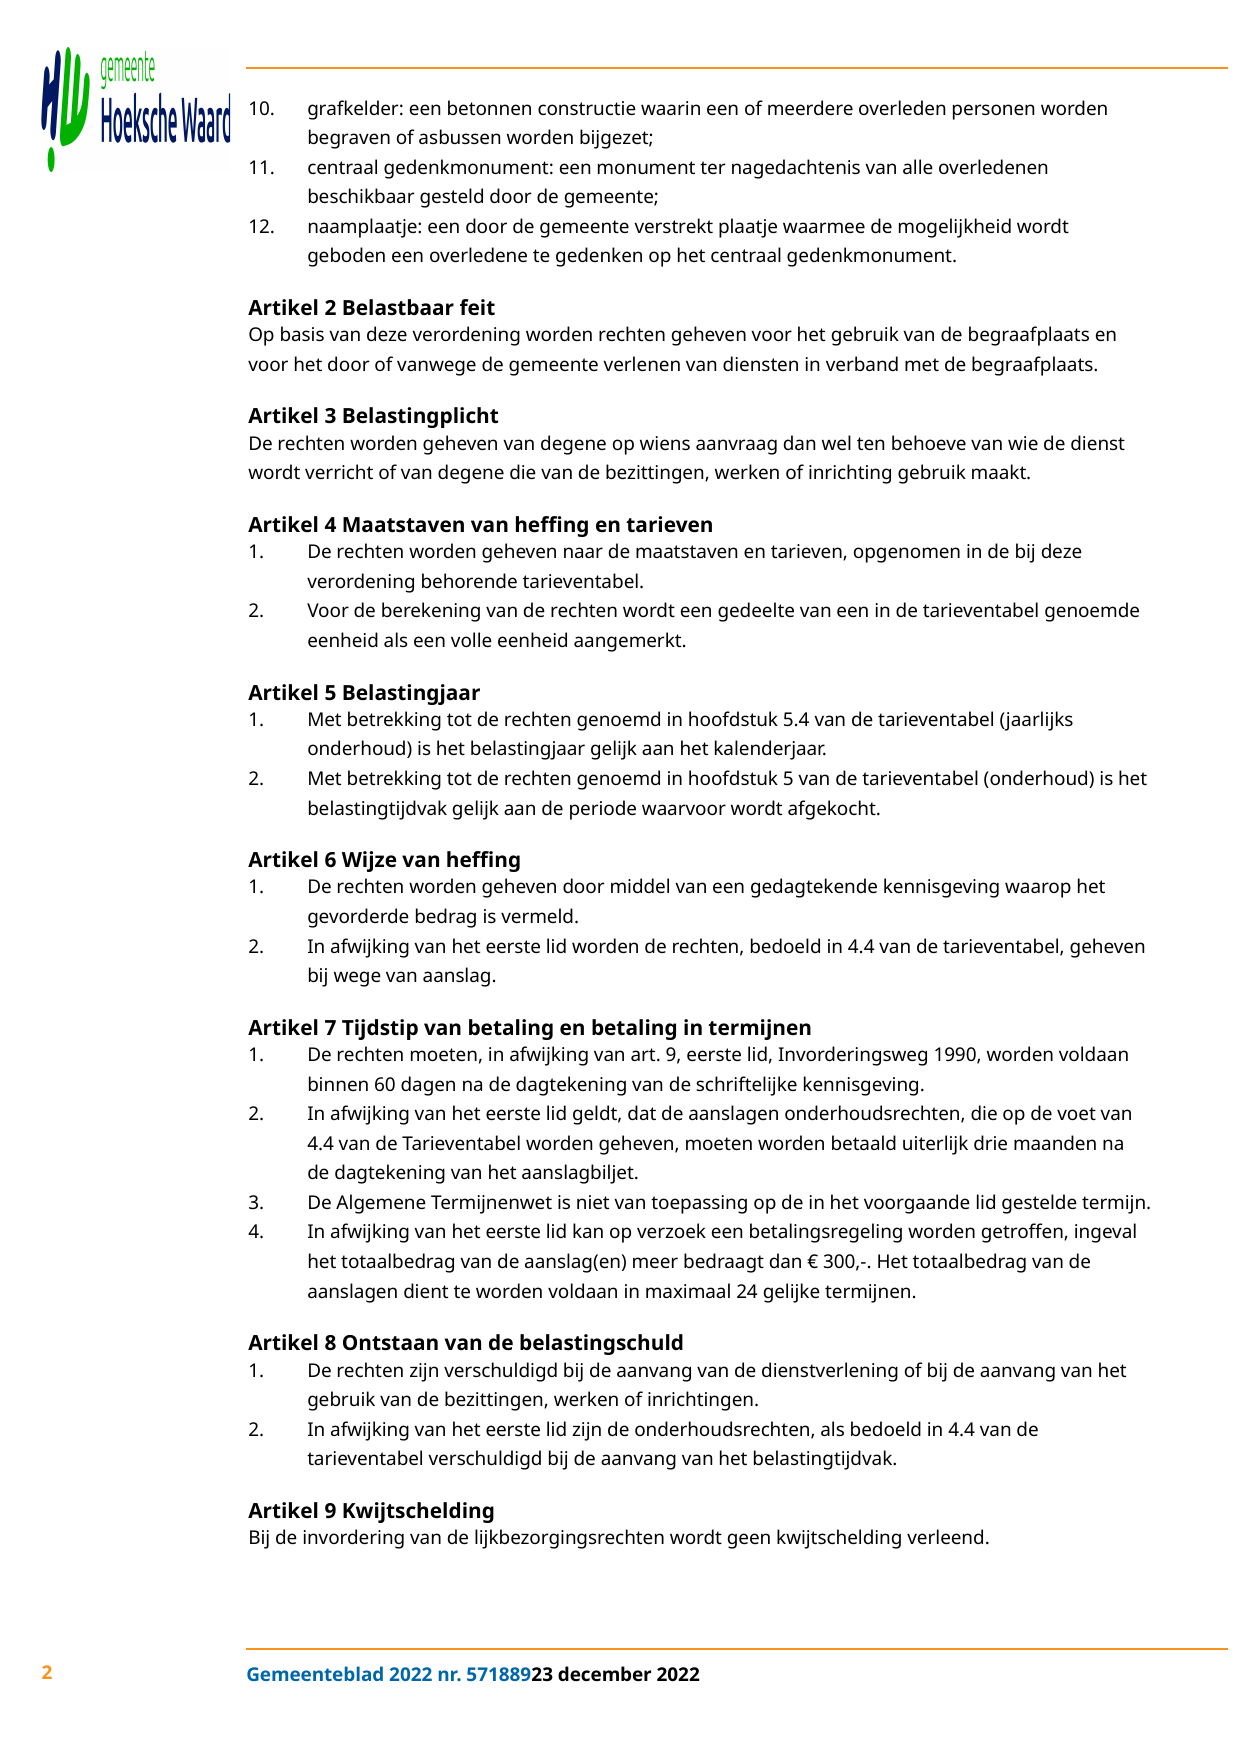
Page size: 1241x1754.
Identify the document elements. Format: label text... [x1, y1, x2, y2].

text Artikel 2 Belastbaar feit [248, 293, 1152, 322]
list De rechten zijn verschuldigd bij de aanvang van de dienstverlening of bij de aanvang van het gebruik van de bezittingen, werken of inrichtingen. [248, 1357, 1152, 1412]
list Met betrekking tot de rechten genoemd in hoofdstuk 5 van de tarieventabel (onderhoud) is het belastingtijdvak gelijk aan de periode waarvoor wordt afgekocht. [248, 765, 1152, 821]
list In afwijking van het eerste lid geldt, dat de aanslagen onderhoudsrechten, die op de voet van 4.4 van de Tarieventabel worden geheven, moeten worden betaald uiterlijk drie maanden na de dagtekening van het aanslagbiljet. [248, 1100, 1152, 1185]
list Voor de berekening van de rechten wordt een gedeelte van een in de tarieventabel genoemde eenheid als een volle eenheid aangemerkt. [248, 598, 1152, 653]
text De rechten worden geheven van degene op wiens aanvraag dan wel ten behoeve van wie de dienst wordt verricht of van degene die van de bezittingen, werken of inrichting gebruik maakt. [248, 430, 1152, 485]
list naamplaatje: een door de gemeente verstrekt plaatje waarmee de mogelijkheid wordt geboden een overledene te gedenken op het centraal gedenkmonument. [248, 213, 1152, 268]
text Artikel 6 Wijze van heffing [248, 845, 1152, 874]
text Artikel 9 Kwijtschelding [248, 1496, 1152, 1524]
text Artikel 8 Ontstaan van de belastingschuld [248, 1328, 1152, 1357]
text Artikel 7 Tijdstip van betaling en betaling in termijnen [248, 1013, 1152, 1041]
list grafkelder: een betonnen constructie waarin een of meerdere overleden personen worden begraven of asbussen worden bijgezet; [248, 95, 1152, 150]
text Op basis van deze verordening worden rechten geheven voor het gebruik van de begraafplaats en voor het door of vanwege de gemeente verlenen van diensten in verband met de begraafplaats. [248, 322, 1152, 377]
text Artikel 5 Belastingjaar [248, 678, 1152, 706]
text Artikel 3 Belastingplicht [248, 402, 1152, 430]
picture [41, 47, 231, 172]
list De rechten moeten, in afwijking van art. 9, eerste lid, Invorderingsweg 1990, worden voldaan binnen 60 dagen na de dagtekening van de schriftelijke kennisgeving. [248, 1041, 1152, 1097]
list De rechten worden geheven naar de maatstaven en tarieven, opgenomen in de bij deze verordening behorende tarieventabel. [248, 538, 1152, 594]
list De Algemene Termijnenwet is niet van toepassing op de in het voorgaande lid gestelde termijn. [248, 1189, 1152, 1215]
text Artikel 4 Maatstaven van heffing en tarieven [248, 510, 1152, 538]
text Bij de invordering van de lijkbezorgingsrechten wordt geen kwijtschelding verleend. [248, 1524, 1152, 1550]
list centraal gedenkmonument: een monument ter nagedachtenis van alle overledenen beschikbaar gesteld door de gemeente; [248, 154, 1152, 209]
list In afwijking van het eerste lid kan op verzoek een betalingsregeling worden getroffen, ingeval het totaalbedrag van de aanslag(en) meer bedraagt dan € 300,-. Het totaalbedrag van de aanslagen dient te worden voldaan in maximaal 24 gelijke termijnen. [248, 1219, 1152, 1304]
list In afwijking van het eerste lid zijn de onderhoudsrechten, als bedoeld in 4.4 van de tarieventabel verschuldigd bij de aanvang van het belastingtijdvak. [248, 1416, 1152, 1471]
list De rechten worden geheven door middel van een gedagtekende kennisgeving waarop het gevorderde bedrag is vermeld. [248, 874, 1152, 929]
list Met betrekking tot de rechten genoemd in hoofdstuk 5.4 van de tarieventabel (jaarlijks onderhoud) is het belastingjaar gelijk aan het kalenderjaar. [248, 706, 1152, 761]
list In afwijking van het eerste lid worden de rechten, bedoeld in 4.4 van de tarieventabel, geheven bij wege van aanslag. [248, 933, 1152, 988]
